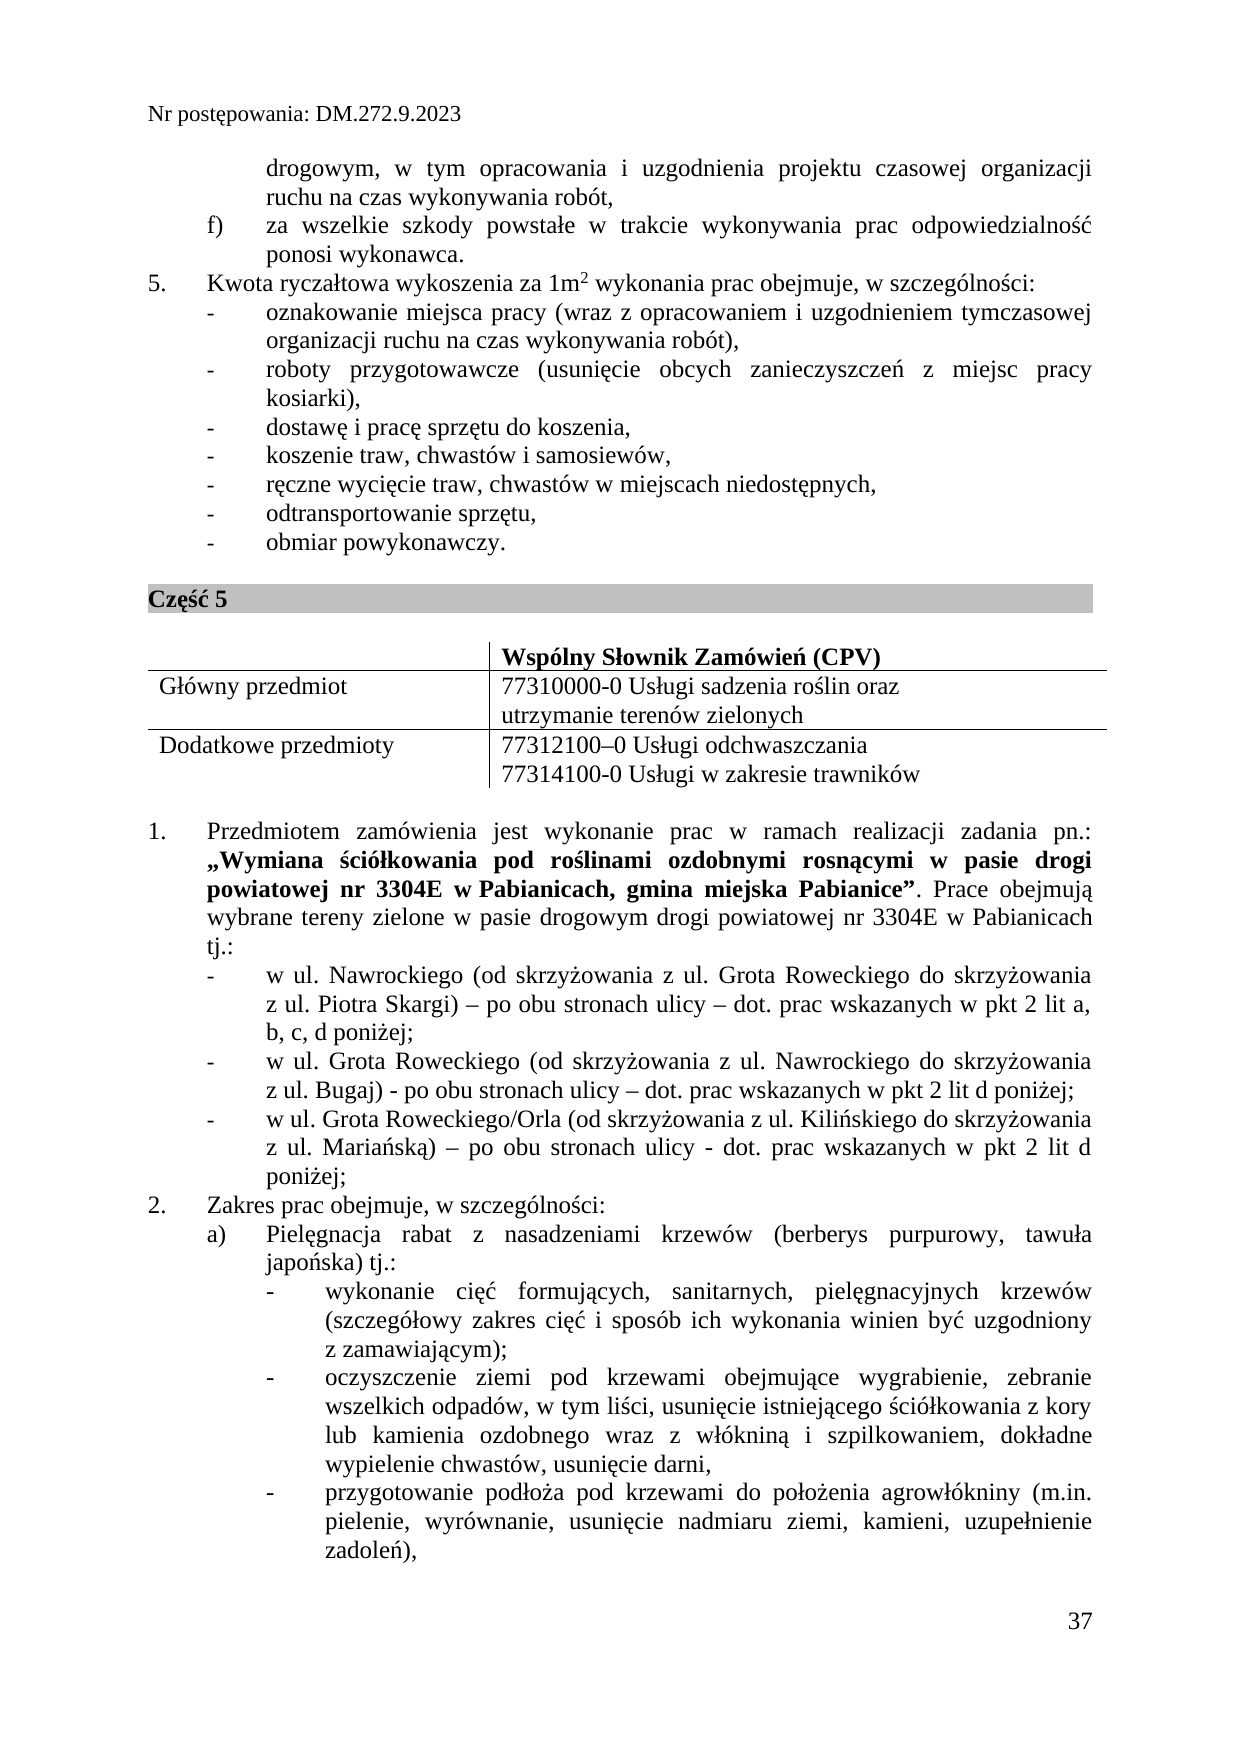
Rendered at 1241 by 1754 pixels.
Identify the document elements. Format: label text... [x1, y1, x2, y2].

list oczyszczenie ziemi pod krzewami obejmujące wygrabienie, zebranie wszelkich odpadów, w tym liści, usunięcie istniejącego ściółkowania z kory lub kamienia ozdobnego wraz z włókniną i szpilkowaniem, dokładne wypielenie chwastów, usunięcie darni, [266, 1362, 1093, 1477]
list w ul. Nawrockiego (od skrzyżowania z ul. Grota Roweckiego do skrzyżowania z ul. Piotra Skargi) – po obu stronach ulicy – dot. prac wskazanych w pkt 2 lit a, b, c, d poniżej; [207, 960, 1093, 1046]
list Pielęgnacja rabat z nasadzeniami krzewów (berberys purpurowy, tawuła japońska) tj.: [207, 1219, 1093, 1276]
table_cell 77312100–0 Usługi odchwaszczania 77314100-0 Usługi w zakresie trawników [490, 730, 1107, 787]
table_cell Dodatkowe przedmioty [148, 730, 489, 787]
list drogowym, w tym opracowania i uzgodnienia projektu czasowej organizacji ruchu na czas wykonywania robót, [207, 153, 1093, 210]
list w ul. Grota Roweckiego (od skrzyżowania z ul. Nawrockiego do skrzyżowania z ul. Bugaj) - po obu stronach ulicy – dot. prac wskazanych w pkt 2 lit d poniżej; [207, 1046, 1093, 1104]
list wykonanie cięć formujących, sanitarnych, pielęgnacyjnych krzewów (szczegółowy zakres cięć i sposób ich wykonania winien być uzgodniony z zamawiającym); [266, 1276, 1093, 1362]
list Kwota ryczałtowa wykoszenia za 1m2 wykonania prac obejmuje, w szczególności: [148, 268, 1093, 297]
list roboty przygotowawcze (usunięcie obcych zanieczyszczeń z miejsc pracy kosiarki), [207, 354, 1093, 412]
list za wszelkie szkody powstałe w trakcie wykonywania prac odpowiedzialność ponosi wykonawca. [207, 210, 1093, 268]
list Przedmiotem zamówienia jest wykonanie prac w ramach realizacji zadania pn.: „Wymiana ściółkowania pod roślinami ozdobnymi rosnącymi w pasie drogi powiatowej nr 3304E w Pabianicach, gmina miejska Pabianice”. Prace obejmują wybrane tereny zielone w pasie drogowym drogi powiatowej nr 3304E w Pabianicach tj.: [148, 816, 1093, 960]
table_header Wspólny Słownik Zamówień (CPV) [490, 642, 1107, 670]
list odtransportowanie sprzętu, [207, 498, 1093, 527]
list obmiar powykonawczy. [207, 527, 1093, 555]
list oznakowanie miejsca pracy (wraz z opracowaniem i uzgodnieniem tymczasowej organizacji ruchu na czas wykonywania robót), [207, 297, 1093, 354]
list dostawę i pracę sprzętu do koszenia, [207, 412, 1093, 440]
table_header [148, 642, 489, 670]
list w ul. Grota Roweckiego/Orla (od skrzyżowania z ul. Kilińskiego do skrzyżowania z ul. Mariańską) – po obu stronach ulicy - dot. prac wskazanych w pkt 2 lit d poniżej; [207, 1104, 1093, 1190]
subtitle Część 5 [148, 584, 1093, 613]
list przygotowanie podłoża pod krzewami do położenia agrowłókniny (m.in. pielenie, wyrównanie, usunięcie nadmiaru ziemi, kamieni, uzupełnienie zadoleń), [266, 1477, 1093, 1564]
list Zakres prac obejmuje, w szczególności: [148, 1190, 1093, 1219]
list koszenie traw, chwastów i samosiewów, [207, 440, 1093, 469]
table_cell Główny przedmiot [148, 671, 489, 729]
table_cell 77310000-0 Usługi sadzenia roślin oraz utrzymanie terenów zielonych [490, 671, 1107, 729]
list ręczne wycięcie traw, chwastów w miejscach niedostępnych, [207, 469, 1093, 498]
